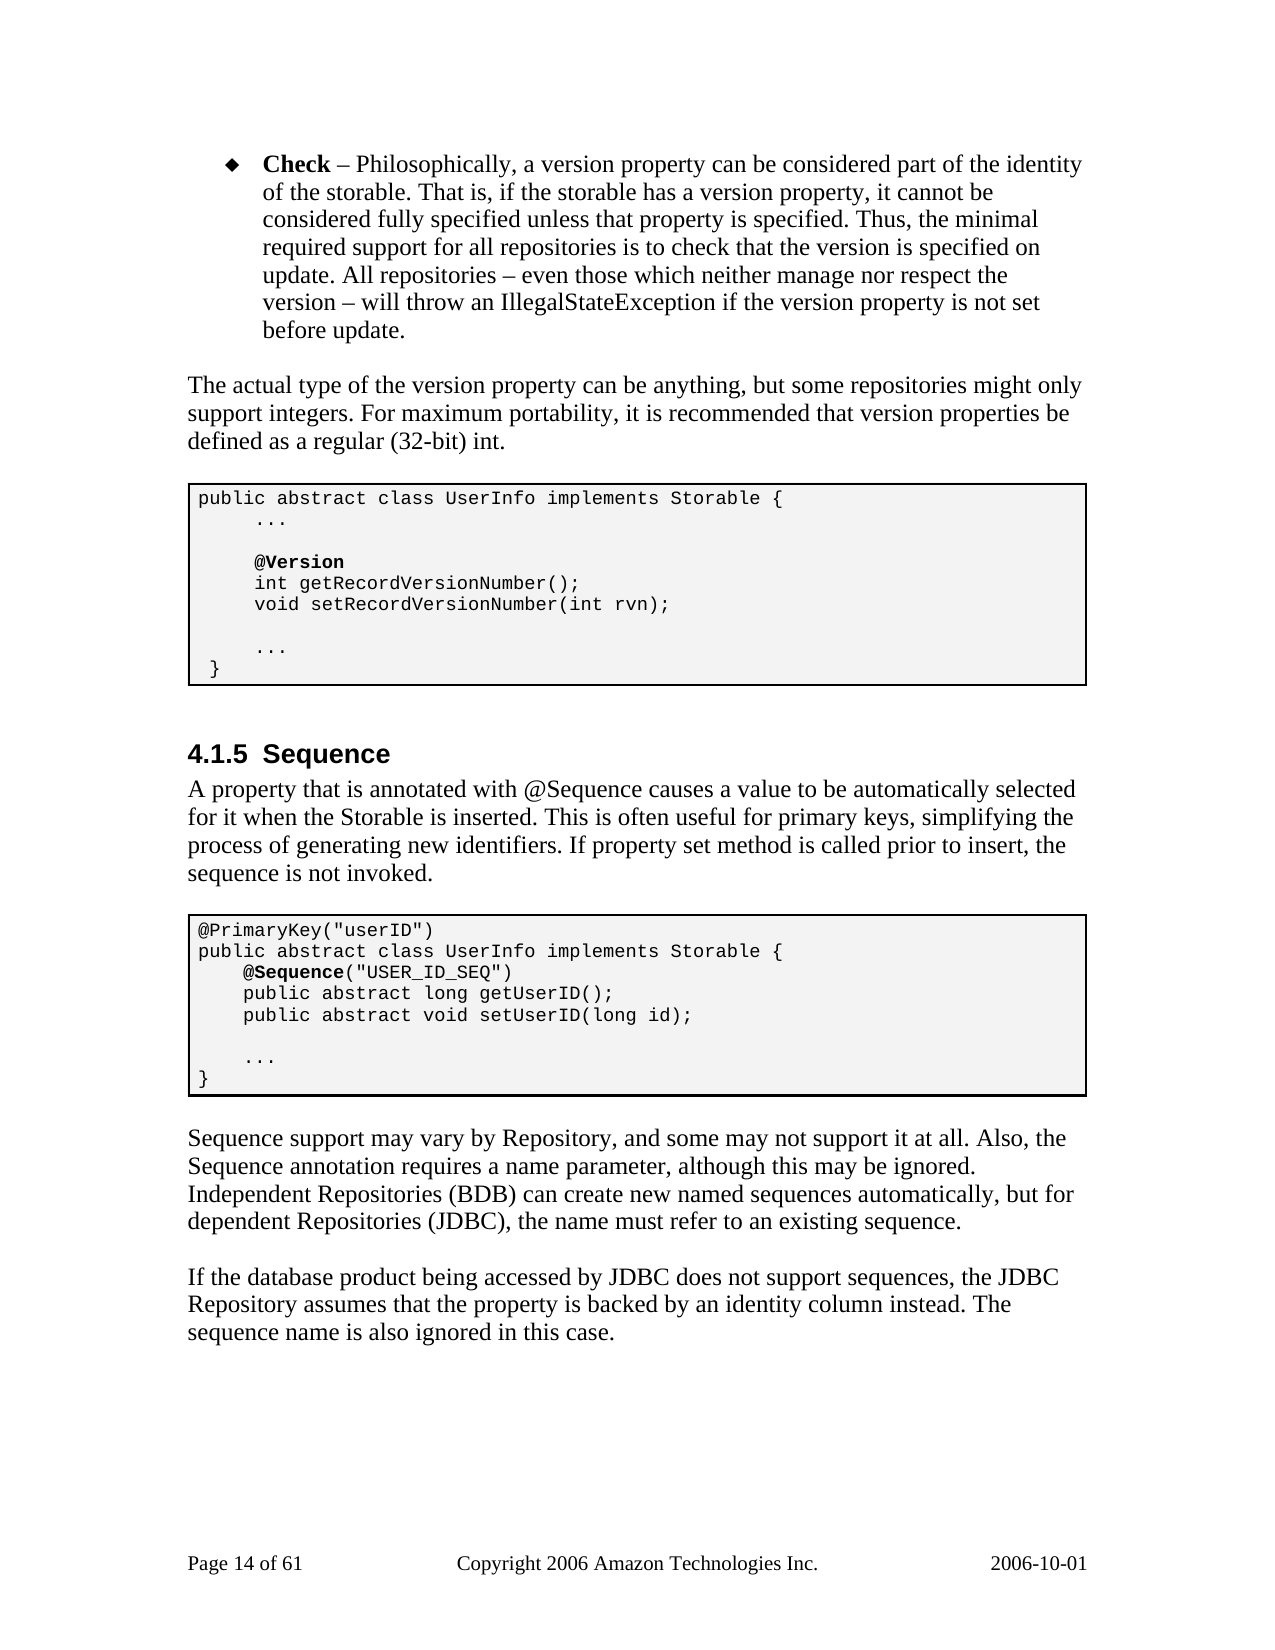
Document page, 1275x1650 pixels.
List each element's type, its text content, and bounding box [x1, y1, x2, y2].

list Check – Philosophically, a version property can be considered part of the identity of the storable. That is, if the storable has a version property, it cannot be considered fully specified unless that property is specified. Thus, the minimal required support for all repositories is to check that the version is specified on update. All repositories – even those which neither manage nor respect the version – will throw an IllegalStateException if the version property is not set before update. [225, 150, 1087, 344]
text ... [190, 1042, 1085, 1063]
text public abstract class UserInfo implements Storable { [190, 935, 1085, 957]
text ... [190, 631, 1085, 652]
text void setRecordVersionNumber(int rvn); [190, 589, 1085, 610]
text int getRecordVersionNumber(); [190, 567, 1085, 589]
text public abstract class UserInfo implements Storable { [190, 485, 1085, 504]
text If the database product being accessed by JDBC does not support sequences, the JDBC Repository assumes that the property is backed by an identity column instead. The sequence name is also ignored in this case. [187, 1263, 1087, 1346]
text The actual type of the version property can be anything, but some repositories might only support integers. For maximum portability, it is recommended that version properties be defined as a regular (32-bit) int. [187, 372, 1087, 455]
text @PrimaryKey("userID") [190, 916, 1085, 935]
text public abstract void setUserID(long id); [190, 999, 1085, 1020]
subtitle Sequence [187, 739, 1087, 769]
text } [190, 652, 1085, 684]
text @Version [190, 546, 1085, 567]
text @Sequence("USER_ID_SEQ") [190, 957, 1085, 978]
text public abstract long getUserID(); [190, 978, 1085, 999]
text A property that is annotated with @Sequence causes a value to be automatically selected for it when the Storable is inserted. This is often useful for primary keys, simplifying the process of generating new identifiers. If property set method is called prior to insert, the sequence is not invoked. [187, 776, 1087, 886]
text ... [190, 504, 1085, 525]
text Sequence support may vary by Repository, and some may not support it at all. Also, the Sequence annotation requires a name parameter, although this may be ignored. Independent Repositories (BDB) can create new named sequences automatically, but for dependent Repositories (JDBC), the name must refer to an existing sequence. [187, 1124, 1087, 1235]
text } [190, 1063, 1085, 1094]
